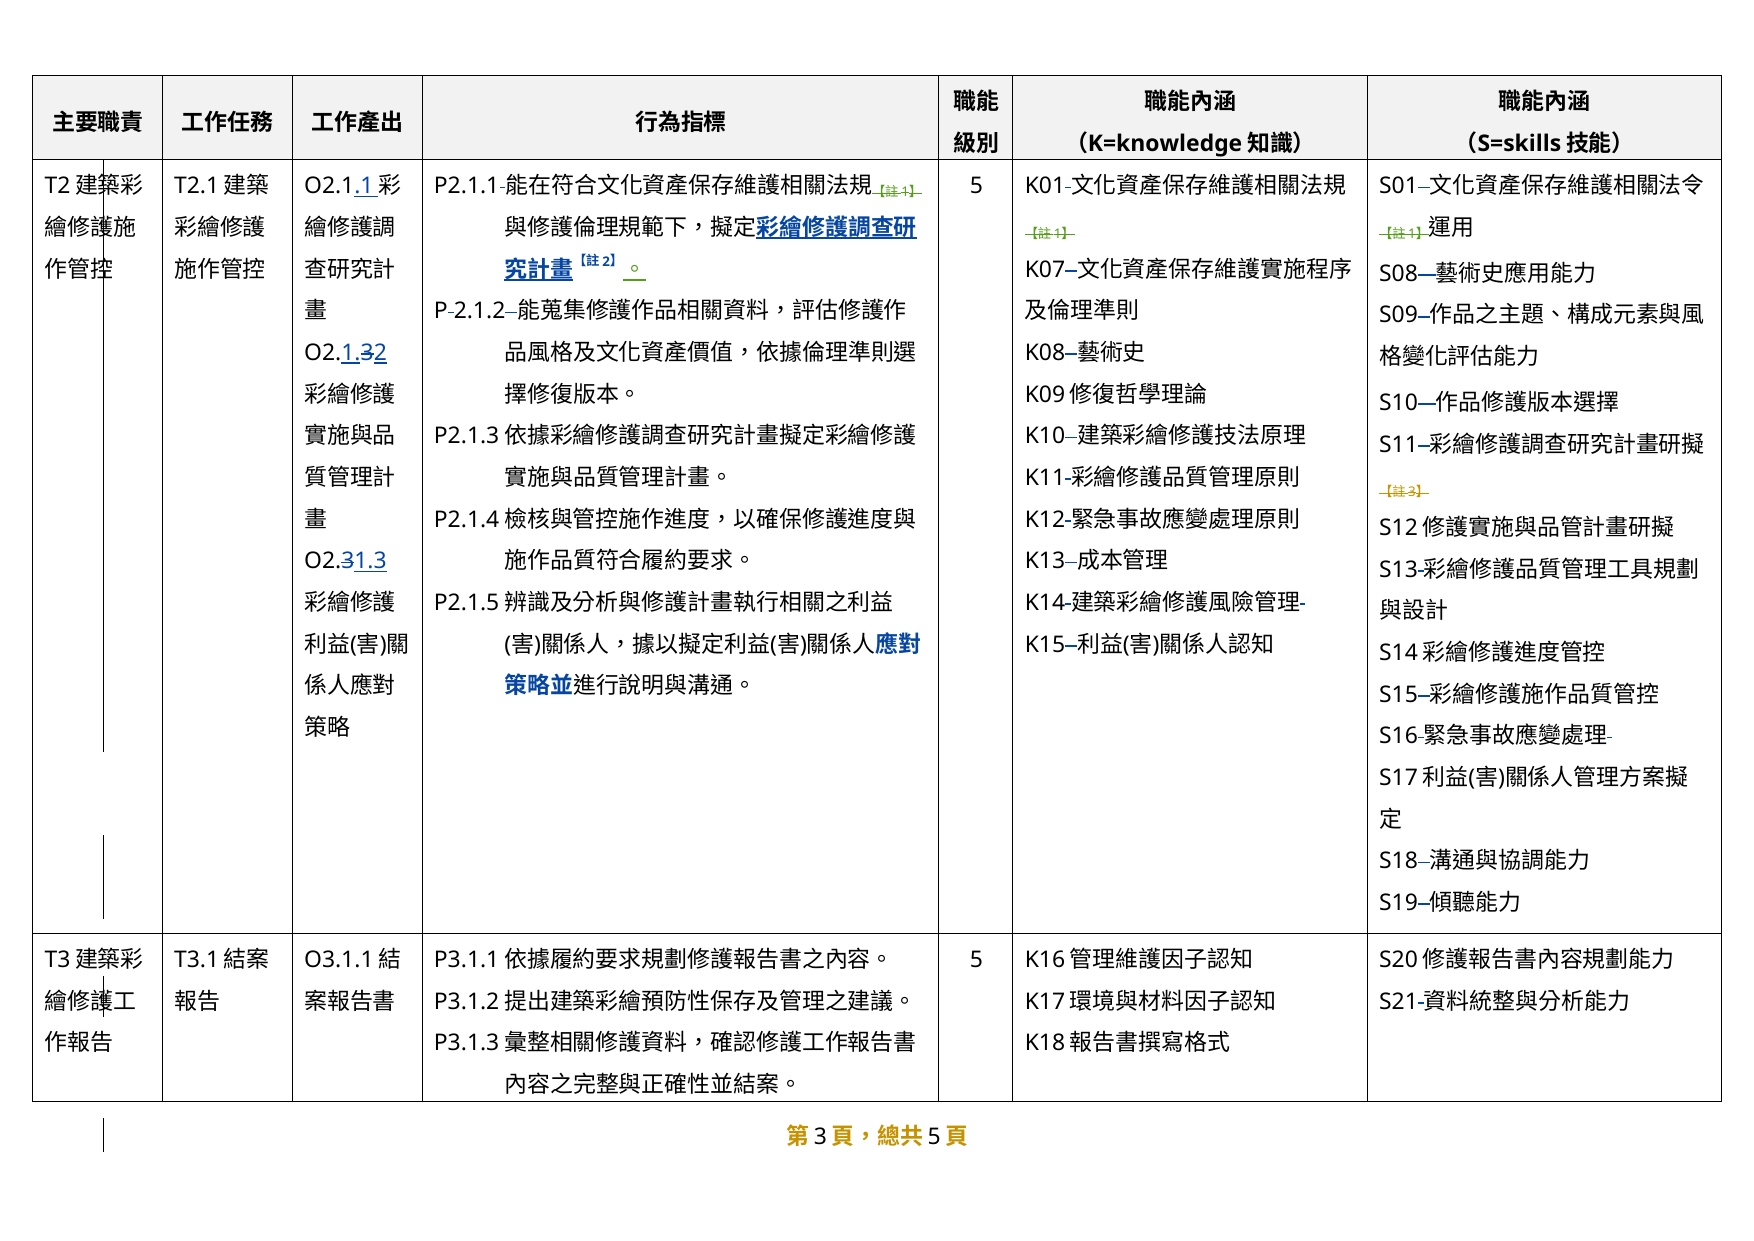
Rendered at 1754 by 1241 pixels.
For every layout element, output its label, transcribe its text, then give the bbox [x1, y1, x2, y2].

table_cell O2.1.1彩繪修護調查研究計畫 O2.1.2彩繪修護實施與品質管理計畫O2.1.3彩繪修護利益(害)關係人應對策略 [293, 160, 422, 933]
table_cell 5 [939, 934, 1012, 1101]
table_cell P3.1.1依據履約要求規劃修護報告書之內容。 P3.1.2提出建築彩繪預防性保存及管理之建議。 P3.1.3彙整相關修護資料，確認修護工作報告書內容之完整與正確性並結案。 [423, 934, 938, 1101]
table_header 職能內涵 （K=knowledge知識） [1013, 76, 1367, 159]
table_header 工作產出 [293, 76, 422, 159]
table_cell T2建築彩繪修護施作管控 [33, 160, 162, 933]
table_cell T3.1結案報告 [163, 934, 292, 1101]
table_cell S01文化資產保存維護相關法令運用 S08藝術史應用能力 S09作品之主題、構成元素與風格變化評估能力 S10作品修護版本選擇 S11彩繪修護調查研究計畫研擬 S12修護實施與品管計畫研擬 S13彩繪修護品質管理工具規劃與設計 S14彩繪修護進度管控 S15彩繪修護施作品質管控 S16緊急事故應變處理 S17利益(害)關係人管理方案擬定 S18溝通與協調能力 S19傾聽能力 [1368, 160, 1721, 933]
table_cell P2.1.1能在符合文化資產保存維護相關法規與修護倫理規範下，擬定彩繪修護調查研究計畫【註2】。 P2.1.2能蒐集修護作品相關資料，評估修護作品風格及文化資產價值，依據倫理準則選擇修復版本。 P2.1.3依據彩繪修護調查研究計畫擬定彩繪修護實施與品質管理計畫。 P2.1.4檢核與管控施作進度，以確保修護進度與施作品質符合履約要求。 P2.1.5辨識及分析與修護計畫執行相關之利益(害)關係人，據以擬定利益(害)關係人應對策略並進行說明與溝通。 [423, 160, 938, 933]
table_cell K16管理維護因子認知 K17環境與材料因子認知 K18報告書撰寫格式 [1013, 934, 1367, 1101]
table_cell O3.1.1結案報告書 [293, 934, 422, 1101]
table_header 職能內涵 （S=skills技能） [1368, 76, 1721, 159]
table_cell S20修護報告書內容規劃能力 S21資料統整與分析能力 [1368, 934, 1721, 1101]
table_cell 5 [939, 160, 1012, 933]
table_cell T2.1建築彩繪修護施作管控 [163, 160, 292, 933]
table_cell K01文化資產保存維護相關法規 K07文化資產保存維護實施程序及倫理準則 K08藝術史 K09修復哲學理論 K10建築彩繪修護技法原理 K11彩繪修護品質管理原則 K12緊急事故應變處理原則 K13成本管理 K14建築彩繪修護風險管理 K15利益(害)關係人認知 [1013, 160, 1367, 933]
table_header 工作任務 [163, 76, 292, 159]
table_cell T3建築彩繪修護工作報告 [33, 934, 162, 1101]
table_header 職能級別 [939, 76, 1012, 159]
table_header 主要職責 [33, 76, 162, 159]
table_header 行為指標 [423, 76, 938, 159]
